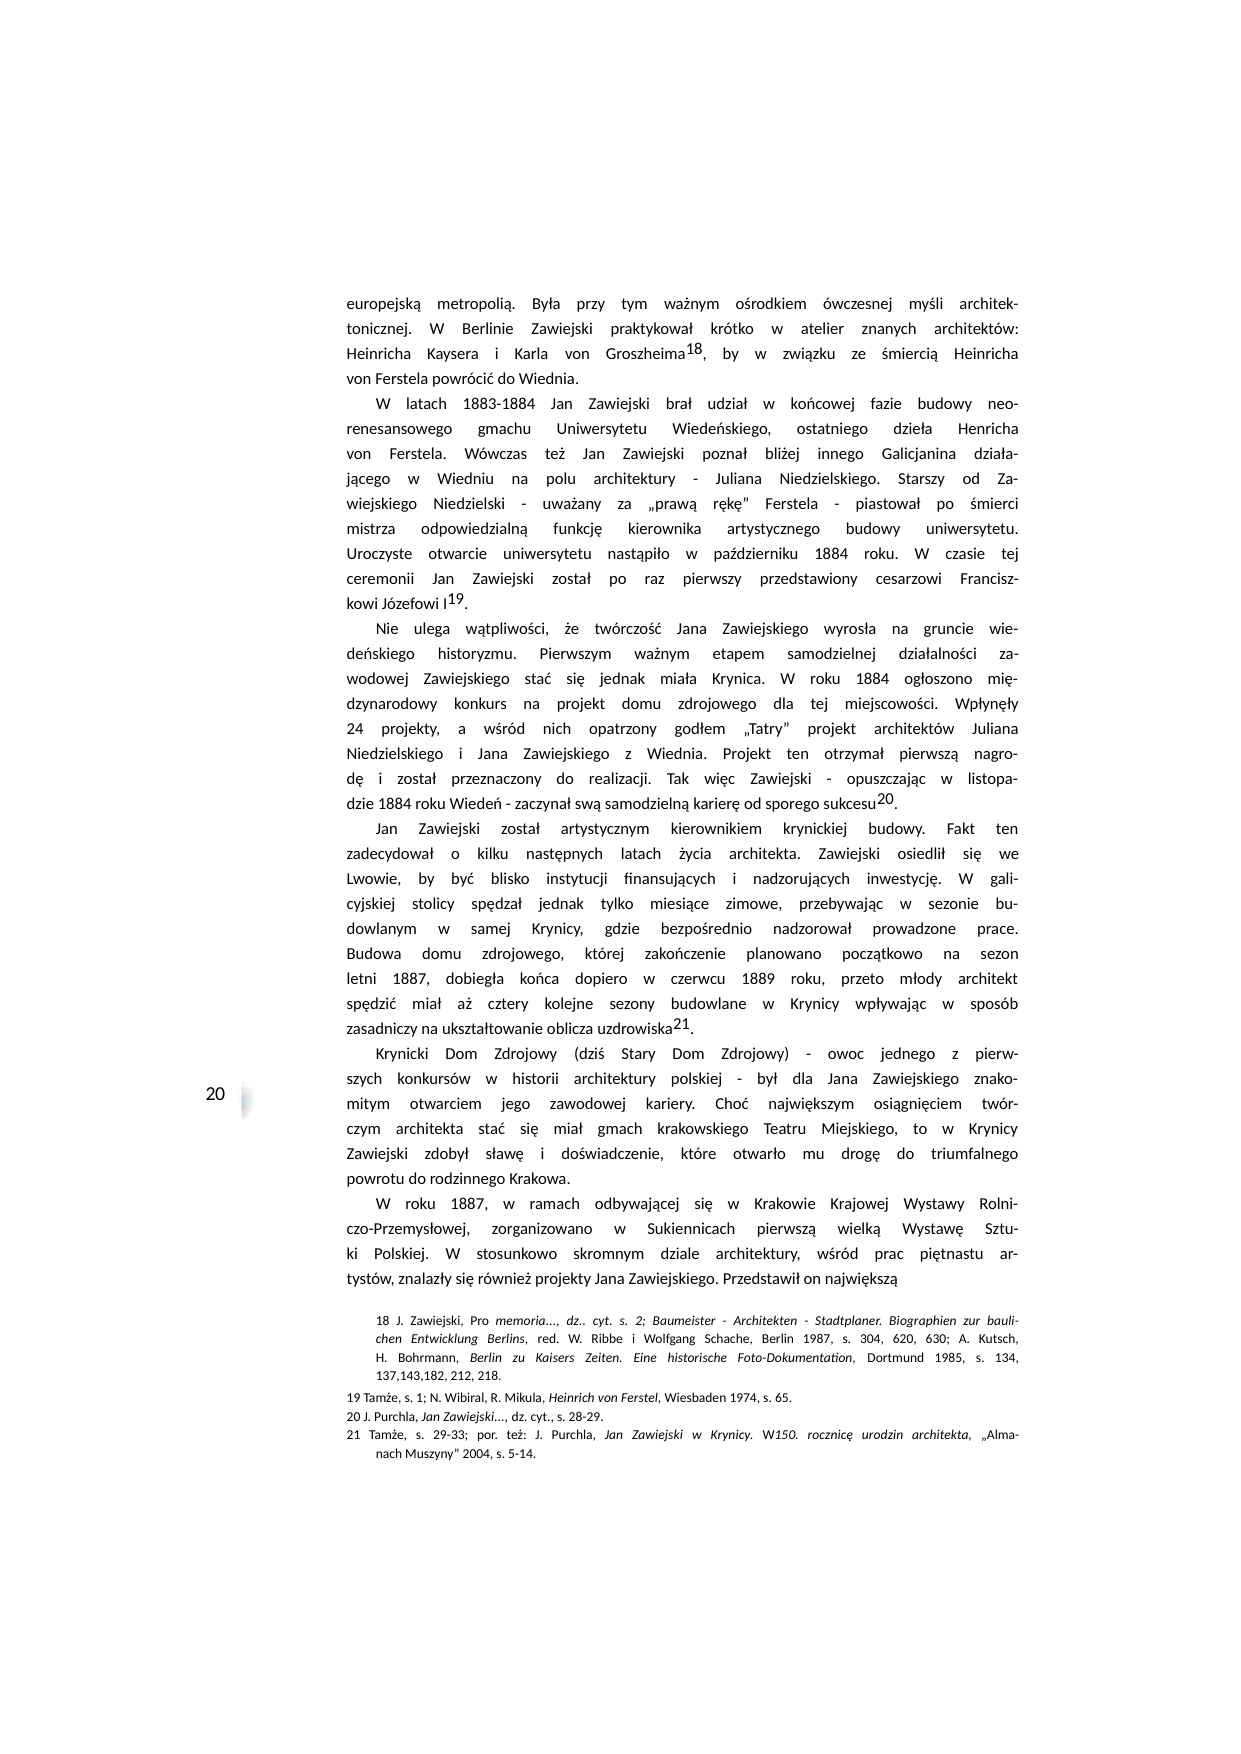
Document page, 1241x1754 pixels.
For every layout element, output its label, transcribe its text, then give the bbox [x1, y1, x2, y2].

text Jan Zawiejski został artystycznym kierownikiem krynickiej budowy. Fakt ten zadecydował o kilku następnych latach życia architekta. Zawiejski osiedlił się we Lwowie, by być blisko instytucji finansujących i nadzorujących inwestycję. W gali- cyjskiej stolicy spędzał jednak tylko miesiące zimowe, przebywając w sezonie bu- dowlanym w samej Krynicy, gdzie bezpośrednio nadzorował prowadzone prace. Budowa domu zdrojowego, której zakończenie planowano początkowo na sezon letni 1887, dobiegła końca dopiero w czerwcu 1889 roku, przeto młody architekt spędzić miał aż cztery kolejne sezony budowlane w Krynicy wpływając w sposób zasadniczy na ukształtowanie oblicza uzdrowiska21. [346, 815, 1019, 1040]
text 19 Tamże, s. 1; N. Wibiral, R. Mikula, Heinrich von Ferstel, Wiesbaden 1974, s. 65. [346, 1387, 1021, 1406]
text 20 [205, 1084, 237, 1104]
text W roku 1887, w ramach odbywającej się w Krakowie Krajowej Wystawy Rolni- czo-Przemysłowej, zorganizowano w Sukiennicach pierwszą wielką Wystawę Sztu- ki Polskiej. W stosunkowo skromnym dziale architektury, wśród prac piętnastu ar- tystów, znalazły się również projekty Jana Zawiejskiego. Przedstawił on największą [346, 1190, 1019, 1288]
text 20 J. Purchla, Jan Zawiejski..., dz. cyt., s. 28-29. [346, 1406, 1021, 1425]
text Nie ulega wątpliwości, że twórczość Jana Zawiejskiego wyrosła na gruncie wie- deńskiego historyzmu. Pierwszym ważnym etapem samodzielnej działalności za- wodowej Zawiejskiego stać się jednak miała Krynica. W roku 1884 ogłoszono mię- dzynarodowy konkurs na projekt domu zdrojowego dla tej miejscowości. Wpłynęły 24 projekty, a wśród nich opatrzony godłem „Tatry” projekt architektów Juliana Niedzielskiego i Jana Zawiejskiego z Wiednia. Projekt ten otrzymał pierwszą nagro- dę i został przeznaczony do realizacji. Tak więc Zawiejski - opuszczając w listopa- dzie 1884 roku Wiedeń - zaczynał swą samodzielną karierę od sporego sukcesu20. [346, 615, 1019, 815]
text europejską metropolią. Była przy tym ważnym ośrodkiem ówczesnej myśli architek- tonicznej. W Berlinie Zawiejski praktykował krótko w atelier znanych architektów: Heinricha Kaysera i Karla von Groszheima18, by w związku ze śmiercią Heinricha von Ferstela powrócić do Wiednia. [346, 290, 1019, 390]
text 18 J. Zawiejski, Pro memoria..., dz.. cyt. s. 2; Baumeister - Architekten - Stadtplaner. Biographien zur bauli- chen Entwicklung Berlins, red. W. Ribbe i Wolfgang Schache, Berlin 1987, s. 304, 620, 630; A. Kutsch, H. Bohrmann, Berlin zu Kaisers Zeiten. Eine historische Foto-Dokumentation, Dortmund 1985, s. 134, 137,143,182, 212, 218. [376, 1310, 1019, 1384]
text W latach 1883-1884 Jan Zawiejski brał udział w końcowej fazie budowy neo- renesansowego gmachu Uniwersytetu Wiedeńskiego, ostatniego dzieła Henricha von Ferstela. Wówczas też Jan Zawiejski poznał bliżej innego Galicjanina działa- jącego w Wiedniu na polu architektury - Juliana Niedzielskiego. Starszy od Za- wiejskiego Niedzielski - uważany za „prawą rękę” Ferstela - piastował po śmierci mistrza odpowiedzialną funkcję kierownika artystycznego budowy uniwersytetu. Uroczyste otwarcie uniwersytetu nastąpiło w październiku 1884 roku. W czasie tej ceremonii Jan Zawiejski został po raz pierwszy przedstawiony cesarzowi Francisz- kowi Józefowi I19. [346, 390, 1019, 615]
text 21 Tamże, s. 29-33; por. też: J. Purchla, Jan Zawiejski w Krynicy. W150. rocznicę urodzin architekta, „Alma- nach Muszyny” 2004, s. 5-14. [346, 1425, 1019, 1462]
text Krynicki Dom Zdrojowy (dziś Stary Dom Zdrojowy) - owoc jednego z pierw- szych konkursów w historii architektury polskiej - był dla Jana Zawiejskiego znako- mitym otwarciem jego zawodowej kariery. Choć największym osiągnięciem twór- czym architekta stać się miał gmach krakowskiego Teatru Miejskiego, to w Krynicy Zawiejski zdobył sławę i doświadczenie, które otwarło mu drogę do triumfalnego powrotu do rodzinnego Krakowa. [346, 1040, 1019, 1190]
